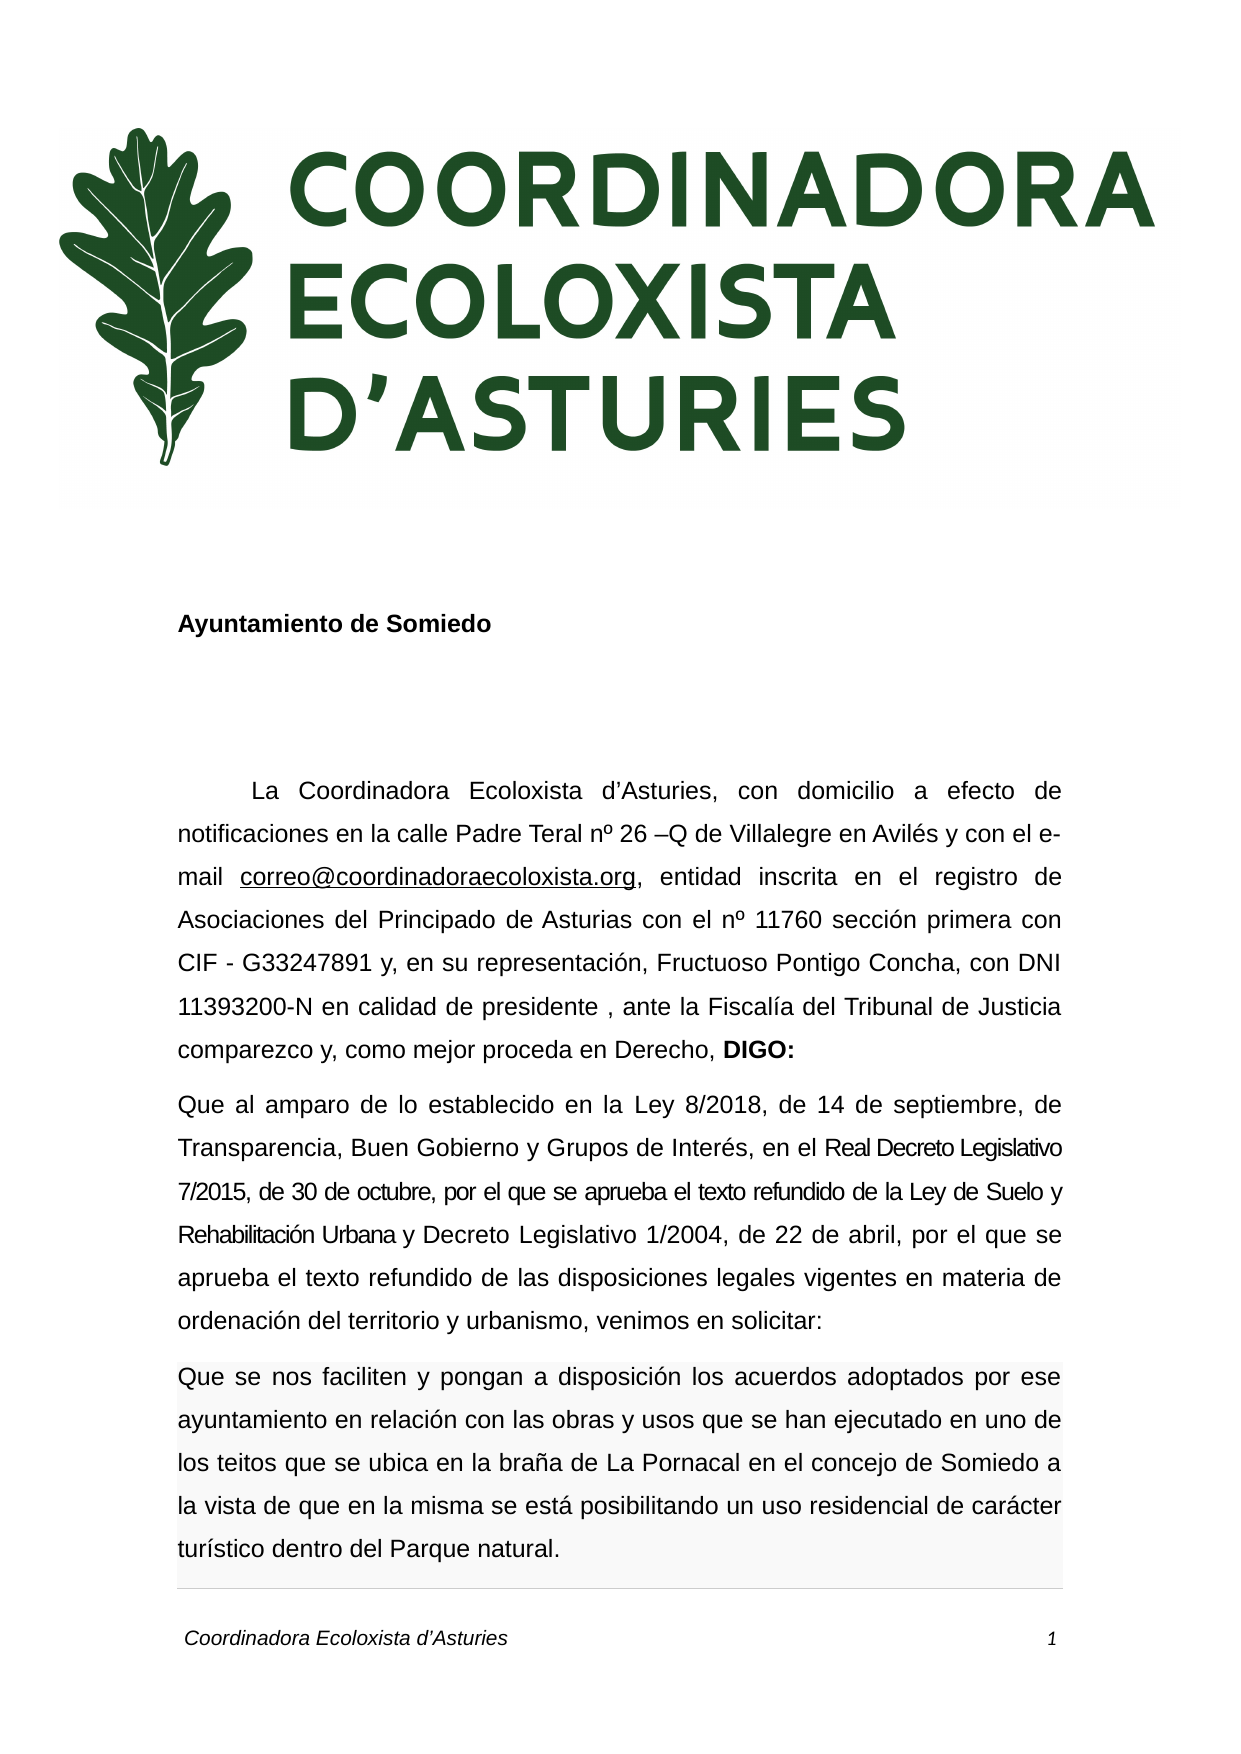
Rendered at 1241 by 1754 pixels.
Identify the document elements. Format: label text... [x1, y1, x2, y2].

text La Coordinadora Ecoloxista d’Asturies, con domicilio a efecto de notificaciones en la calle Padre Teral nº 26 –Q de Villalegre en Avilés y con el e-mail correo@coordinadoraecoloxista.org, entidad inscrita en el registro de Asociaciones del Principado de Asturias con el nº 11760 sección primera con CIF - G33247891 y, en su representación, Fructuoso Pontigo Concha, con DNI 11393200-N en calidad de presidente , ante la Fiscalía del Tribunal de Justicia comparezco y, como mejor proceda en Derecho, DIGO: [177, 776, 1063, 1063]
picture [59, 128, 1182, 509]
text Ayuntamiento de Somiedo [177, 609, 1063, 638]
subtitle Que se nos faciliten y pongan a disposición los acuerdos adoptados por ese ayuntamiento en relación con las obras y usos que se han ejecutado en uno de los teitos que se ubica en la braña de La Pornacal en el concejo de Somiedo a la vista de que en la misma se está posibilitando un uso residencial de carácter turístico dentro del Parque natural. [177, 1362, 1063, 1588]
text Que al amparo de lo establecido en la Ley 8/2018, de 14 de septiembre, de Transparencia, Buen Gobierno y Grupos de Interés, en el Real Decreto Legislativo 7/2015, de 30 de octubre, por el que se aprueba el texto refundido de la Ley de Suelo y Rehabilitación Urbana y Decreto Legislativo 1/2004, de 22 de abril, por el que se aprueba el texto refundido de las disposiciones legales vigentes en materia de ordenación del territorio y urbanismo, venimos en solicitar: [177, 1090, 1063, 1335]
